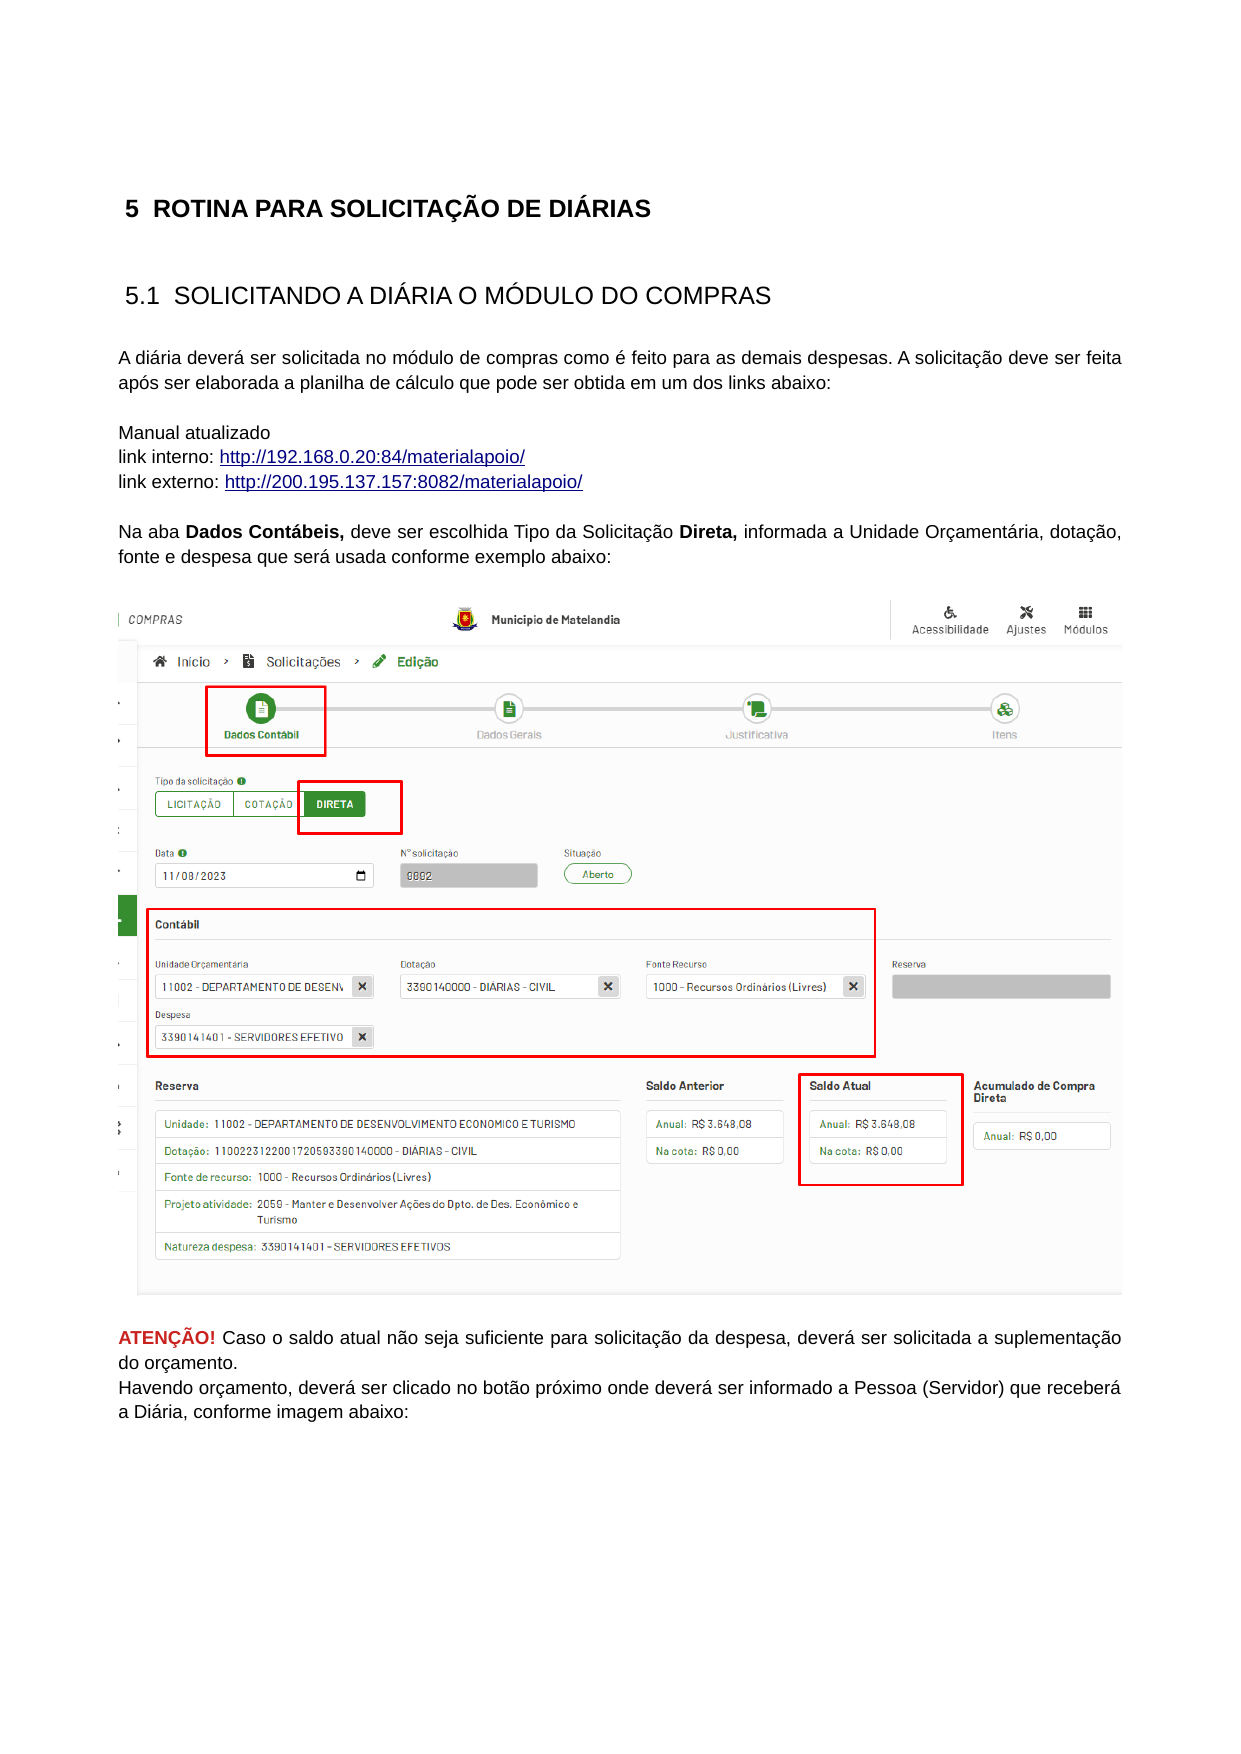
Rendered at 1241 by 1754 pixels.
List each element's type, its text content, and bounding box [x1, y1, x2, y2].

text Havendo orçamento, deverá ser clicado no botão próximo onde deverá ser informado a Pessoa (Servidor) que receberá a Diária, conforme imagem abaixo: [118, 1377, 1122, 1423]
text link externo: http://200.195.137.157:8082/materialapoio/ [118, 471, 1122, 493]
text link interno: http://192.168.0.20:84/materialapoio/ [118, 446, 1122, 468]
picture [118, 595, 1123, 1296]
text A diária deverá ser solicitada no módulo de compras como é feito para as demais despesas. A solicitação deve ser feita após ser elaborada a planilha de cálculo que pode ser obtida em um dos links abaixo: [118, 347, 1122, 393]
text ATENÇÃO! Caso o saldo atual não seja suficiente para solicitação da despesa, deverá ser solicitada a suplementação do orçamento. [118, 1327, 1122, 1373]
subtitle SOLICITANDO A DIÁRIA O MÓDULO DO COMPRAS [118, 281, 1122, 310]
text Manual atualizado [118, 421, 1122, 443]
subtitle ROTINA PARA SOLICITAÇÃO DE DIÁRIAS [118, 194, 1122, 223]
text Na aba Dados Contábeis, deve ser escolhida Tipo da Solicitação Direta, informada a Unidade Orçamentária, dotação, fonte e despesa que será usada conforme exemplo abaixo: [118, 521, 1122, 567]
